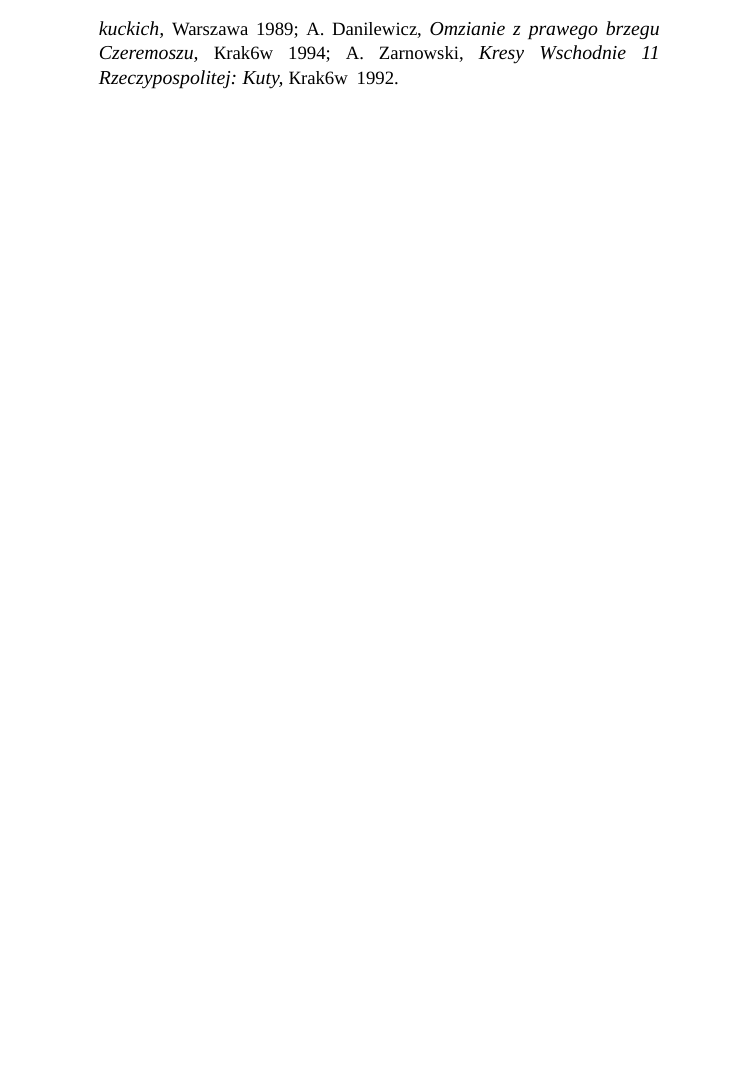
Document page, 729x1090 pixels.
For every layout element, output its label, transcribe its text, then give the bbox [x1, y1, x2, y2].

text kuckich, Warszawa 1989; А. Danilewicz, Omzianie z prawego brzegu Czeremoszu, Кrak6w 1994; А. Zarnowski, Kresy Wschodnie 11 Rzeczypospolitej: Kuty, Кrak6w 1992. [70, 17, 660, 89]
